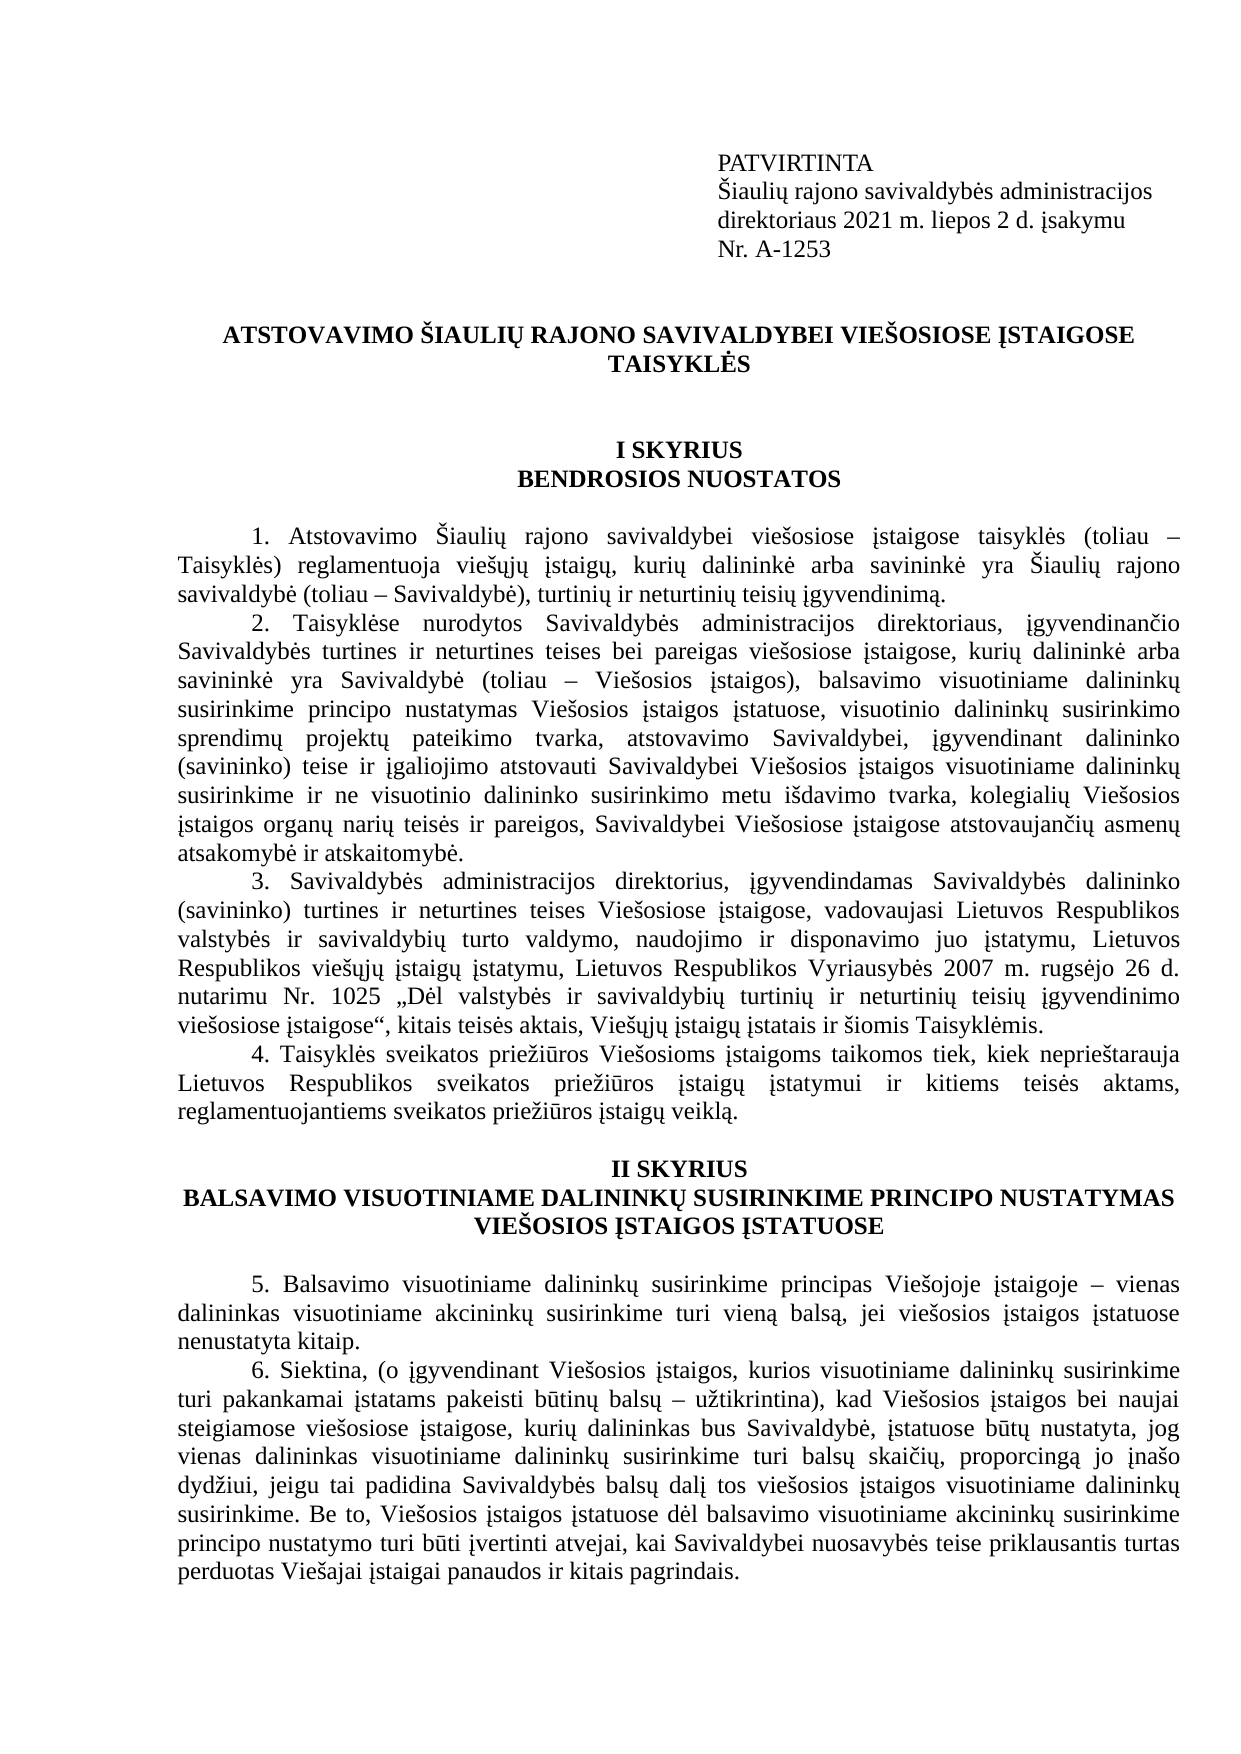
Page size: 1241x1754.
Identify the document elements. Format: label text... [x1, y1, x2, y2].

text 5. Balsavimo visuotiniame dalininkų susirinkime principas Viešojoje įstaigoje – vienas dalininkas visuotiniame akcininkų susirinkime turi vieną balsą, jei viešosios įstaigos įstatuose nenustatyta kitaip. [177, 1269, 1181, 1355]
text 6. Siektina, (o įgyvendinant Viešosios įstaigos, kurios visuotiniame dalininkų susirinkime turi pakankamai įstatams pakeisti būtinų balsų – užtikrintina), kad Viešosios įstaigos bei naujai steigiamose viešosiose įstaigose, kurių dalininkas bus Savivaldybė, įstatuose būtų nustatyta, jog vienas dalininkas visuotiniame dalininkų susirinkime turi balsų skaičių, proporcingą jo įnašo dydžiui, jeigu tai padidina Savivaldybės balsų dalį tos viešosios įstaigos visuotiniame dalininkų susirinkime. Be to, Viešosios įstaigos įstatuose dėl balsavimo visuotiniame akcininkų susirinkime principo nustatymo turi būti įvertinti atvejai, kai Savivaldybei nuosavybės teise priklausantis turtas perduotas Viešajai įstaigai panaudos ir kitais pagrindais. [177, 1355, 1181, 1585]
text direktoriaus 2021 m. liepos 2 d. įsakymu [717, 205, 1181, 234]
text BALSAVIMO VISUOTINIAME DALININKŲ SUSIRINKIME PRINCIPO NUSTATYMAS VIEŠOSIOS ĮSTAIGOS ĮSTATUOSE [177, 1183, 1181, 1240]
text 4. Taisyklės sveikatos priežiūros Viešosioms įstaigoms taikomos tiek, kiek neprieštarauja Lietuvos Respublikos sveikatos priežiūros įstaigų įstatymui ir kitiems teisės aktams, reglamentuojantiems sveikatos priežiūros įstaigų veiklą. [177, 1039, 1181, 1125]
text ATSTOVAVIMO ŠIAULIŲ RAJONO SAVIVALDYBEI VIEŠOSIOSE ĮSTAIGOSE TAISYKLĖS [177, 320, 1181, 378]
text PATVIRTINTA [717, 148, 1181, 176]
text BENDROSIOS NUOSTATOS [177, 464, 1181, 493]
text II SKYRIUS [177, 1154, 1181, 1183]
text 3. Savivaldybės administracijos direktorius, įgyvendindamas Savivaldybės dalininko (savininko) turtines ir neturtines teises Viešosiose įstaigose, vadovaujasi Lietuvos Respublikos valstybės ir savivaldybių turto valdymo, naudojimo ir disponavimo juo įstatymu, Lietuvos Respublikos viešųjų įstaigų įstatymu, Lietuvos Respublikos Vyriausybės 2007 m. rugsėjo 26 d. nutarimu Nr. 1025 „Dėl valstybės ir savivaldybių turtinių ir neturtinių teisių įgyvendinimo viešosiose įstaigose“, kitais teisės aktais, Viešųjų įstaigų įstatais ir šiomis Taisyklėmis. [177, 866, 1181, 1039]
text Nr. A-1253 [717, 234, 1181, 263]
text I SKYRIUS [177, 435, 1181, 464]
text Šiaulių rajono savivaldybės administracijos [717, 176, 1181, 205]
text 1. Atstovavimo Šiaulių rajono savivaldybei viešosiose įstaigose taisyklės (toliau – Taisyklės) reglamentuoja viešųjų įstaigų, kurių dalininkė arba savininkė yra Šiaulių rajono savivaldybė (toliau – Savivaldybė), turtinių ir neturtinių teisių įgyvendinimą. [177, 521, 1181, 608]
text 2. Taisyklėse nurodytos Savivaldybės administracijos direktoriaus, įgyvendinančio Savivaldybės turtines ir neturtines teises bei pareigas viešosiose įstaigose, kurių dalininkė arba savininkė yra Savivaldybė (toliau – Viešosios įstaigos), balsavimo visuotiniame dalininkų susirinkime principo nustatymas Viešosios įstaigos įstatuose, visuotinio dalininkų susirinkimo sprendimų projektų pateikimo tvarka, atstovavimo Savivaldybei, įgyvendinant dalininko (savininko) teise ir įgaliojimo atstovauti Savivaldybei Viešosios įstaigos visuotiniame dalininkų susirinkime ir ne visuotinio dalininko susirinkimo metu išdavimo tvarka, kolegialių Viešosios įstaigos organų narių teisės ir pareigos, Savivaldybei Viešosiose įstaigose atstovaujančių asmenų atsakomybė ir atskaitomybė. [177, 608, 1181, 866]
